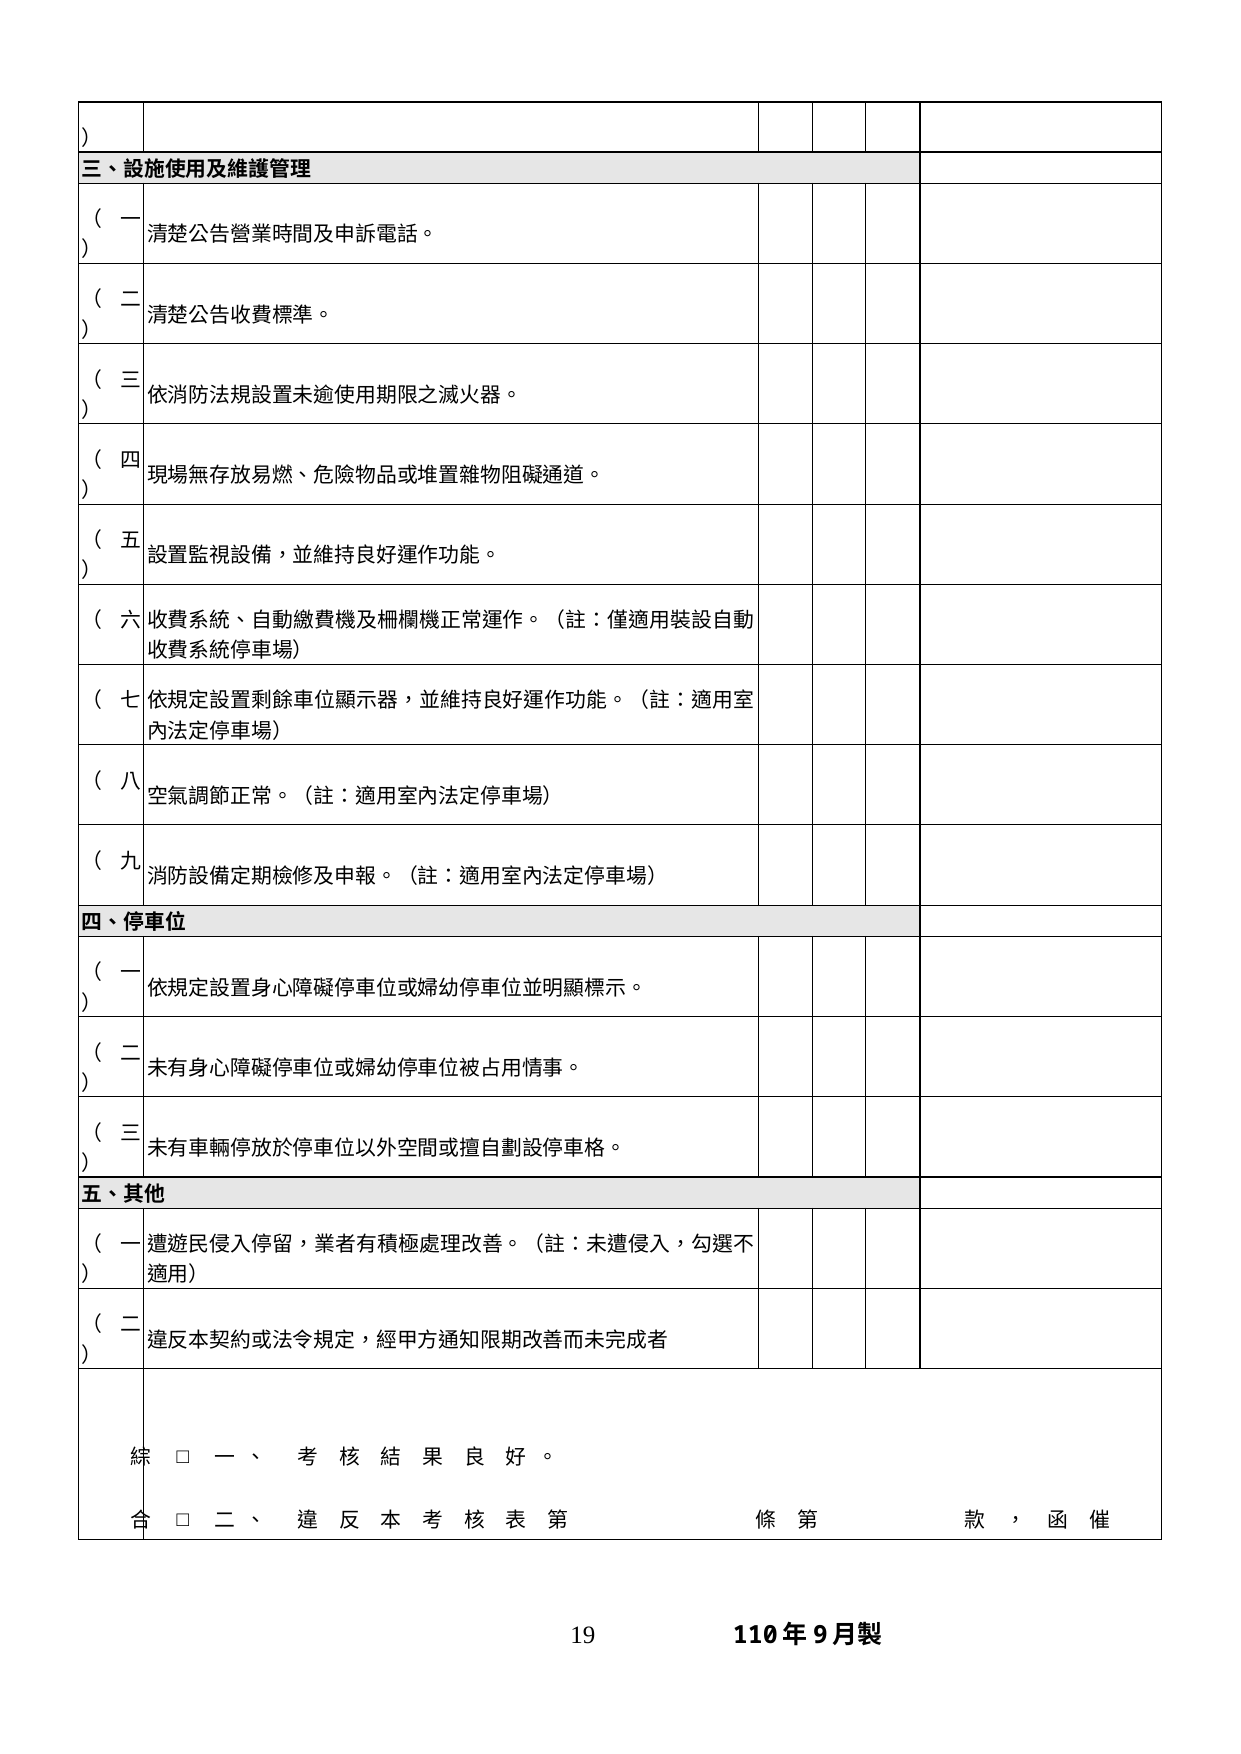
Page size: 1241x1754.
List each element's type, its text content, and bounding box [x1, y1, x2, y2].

table_cell 五、其他 [79, 1178, 919, 1208]
table_cell [921, 937, 1161, 1016]
table_cell [866, 1097, 919, 1176]
table_cell （一） [79, 937, 143, 1016]
table_cell [921, 424, 1161, 503]
table_cell （四） [79, 424, 143, 503]
table_cell （二） [79, 1289, 143, 1368]
table_cell [866, 505, 919, 584]
table_cell 未有車輛停放於停車位以外空間或擅自劃設停車格。 [144, 1097, 758, 1176]
table_cell [813, 505, 865, 584]
table_cell [866, 1017, 919, 1096]
table_cell [866, 1209, 919, 1288]
table_cell [759, 745, 812, 824]
table_cell [759, 505, 812, 584]
table_cell （三） [79, 344, 143, 423]
table_cell 依規定設置身心障礙停車位或婦幼停車位並明顯標示。 [144, 937, 758, 1016]
table_cell （一） [79, 1209, 143, 1288]
table_cell [813, 1017, 865, 1096]
table_cell [759, 585, 812, 664]
table_cell （一） [79, 184, 143, 263]
table_cell [759, 184, 812, 263]
table_cell 收費系統、自動繳費機及柵欄機正常運作。（註：僅適用裝設自動收費系統停車場） [144, 585, 758, 664]
table_cell [921, 153, 1161, 183]
table_cell 三、設施使用及維護管理 [79, 153, 919, 183]
table_cell [866, 424, 919, 503]
table_cell [921, 1017, 1161, 1096]
table_cell [866, 264, 919, 343]
table_cell [921, 103, 1161, 151]
table_cell □一、考核結果良好。 □二、違反本考核表第 條第 款，函催限 日內改善。 □三、函催項目逾期仍未改善者，處以違約金共 元。 [144, 1369, 1161, 1539]
table_cell [866, 103, 919, 151]
table_cell 清楚公告營業時間及申訴電話。 [144, 184, 758, 263]
table_cell 遭遊民侵入停留，業者有積極處理改善。（註：未遭侵入，勾選不適用） [144, 1209, 758, 1288]
table_cell [921, 505, 1161, 584]
table_cell [921, 1178, 1161, 1208]
table_cell [813, 184, 865, 263]
table_cell [866, 585, 919, 664]
table_cell [921, 745, 1161, 824]
table_cell 綜合 考核 [79, 1369, 143, 1539]
table_cell （七） [79, 665, 143, 744]
table_cell [813, 585, 865, 664]
table_cell [921, 906, 1161, 936]
table_cell [813, 424, 865, 503]
table_cell [866, 937, 919, 1016]
table_cell 依規定設置剩餘車位顯示器，並維持良好運作功能。（註：適用室內法定停車場） [144, 665, 758, 744]
table_cell [759, 825, 812, 904]
table_cell [759, 1097, 812, 1176]
table_cell 空氣調節正常。（註：適用室內法定停車場） [144, 745, 758, 824]
table_cell （二） [79, 1017, 143, 1096]
table_cell 依消防法規設置未逾使用期限之滅火器。 [144, 344, 758, 423]
table_cell [866, 665, 919, 744]
table_cell 設置監視設備，並維持良好運作功能。 [144, 505, 758, 584]
table_cell （三） [79, 1097, 143, 1176]
table_cell [813, 344, 865, 423]
table_cell [813, 1097, 865, 1176]
table_cell [813, 264, 865, 343]
table_cell [866, 825, 919, 904]
table_cell [759, 1017, 812, 1096]
table_cell [813, 937, 865, 1016]
table_cell 四、停車位 [79, 906, 919, 936]
table_cell 現場無存放易燃、危險物品或堆置雜物阻礙通道。 [144, 424, 758, 503]
table_cell [144, 103, 758, 151]
table_cell [759, 665, 812, 744]
table_cell [866, 1289, 919, 1368]
table_cell （六） [79, 585, 143, 664]
table_cell [759, 344, 812, 423]
table_cell [921, 184, 1161, 263]
table_cell [921, 1209, 1161, 1288]
table_cell [921, 264, 1161, 343]
table_cell [866, 184, 919, 263]
table_cell （二） [79, 264, 143, 343]
table_cell [813, 1209, 865, 1288]
table_cell [759, 103, 812, 151]
table_cell ） [79, 103, 143, 151]
table_cell [759, 937, 812, 1016]
table_cell 未有身心障礙停車位或婦幼停車位被占用情事。 [144, 1017, 758, 1096]
table_cell 清楚公告收費標準。 [144, 264, 758, 343]
table_cell 消防設備定期檢修及申報。（註：適用室內法定停車場） [144, 825, 758, 904]
table_cell （五） [79, 505, 143, 584]
table_cell [921, 585, 1161, 664]
table_cell [866, 745, 919, 824]
table_cell [813, 103, 865, 151]
table_cell [921, 825, 1161, 904]
table_cell [866, 344, 919, 423]
table_cell [813, 825, 865, 904]
table_cell （八） [79, 745, 143, 824]
table_cell [921, 344, 1161, 423]
table_cell 違反本契約或法令規定，經甲方通知限期改善而未完成者 [144, 1289, 758, 1368]
table_cell [759, 1289, 812, 1368]
table_cell [759, 1209, 812, 1288]
table_cell [813, 665, 865, 744]
table_cell [759, 264, 812, 343]
table_cell [921, 1289, 1161, 1368]
table_cell [813, 1289, 865, 1368]
table_cell [921, 1097, 1161, 1176]
table_cell （九） [79, 825, 143, 904]
table_cell [921, 665, 1161, 744]
table_cell [759, 424, 812, 503]
table_cell [813, 745, 865, 824]
